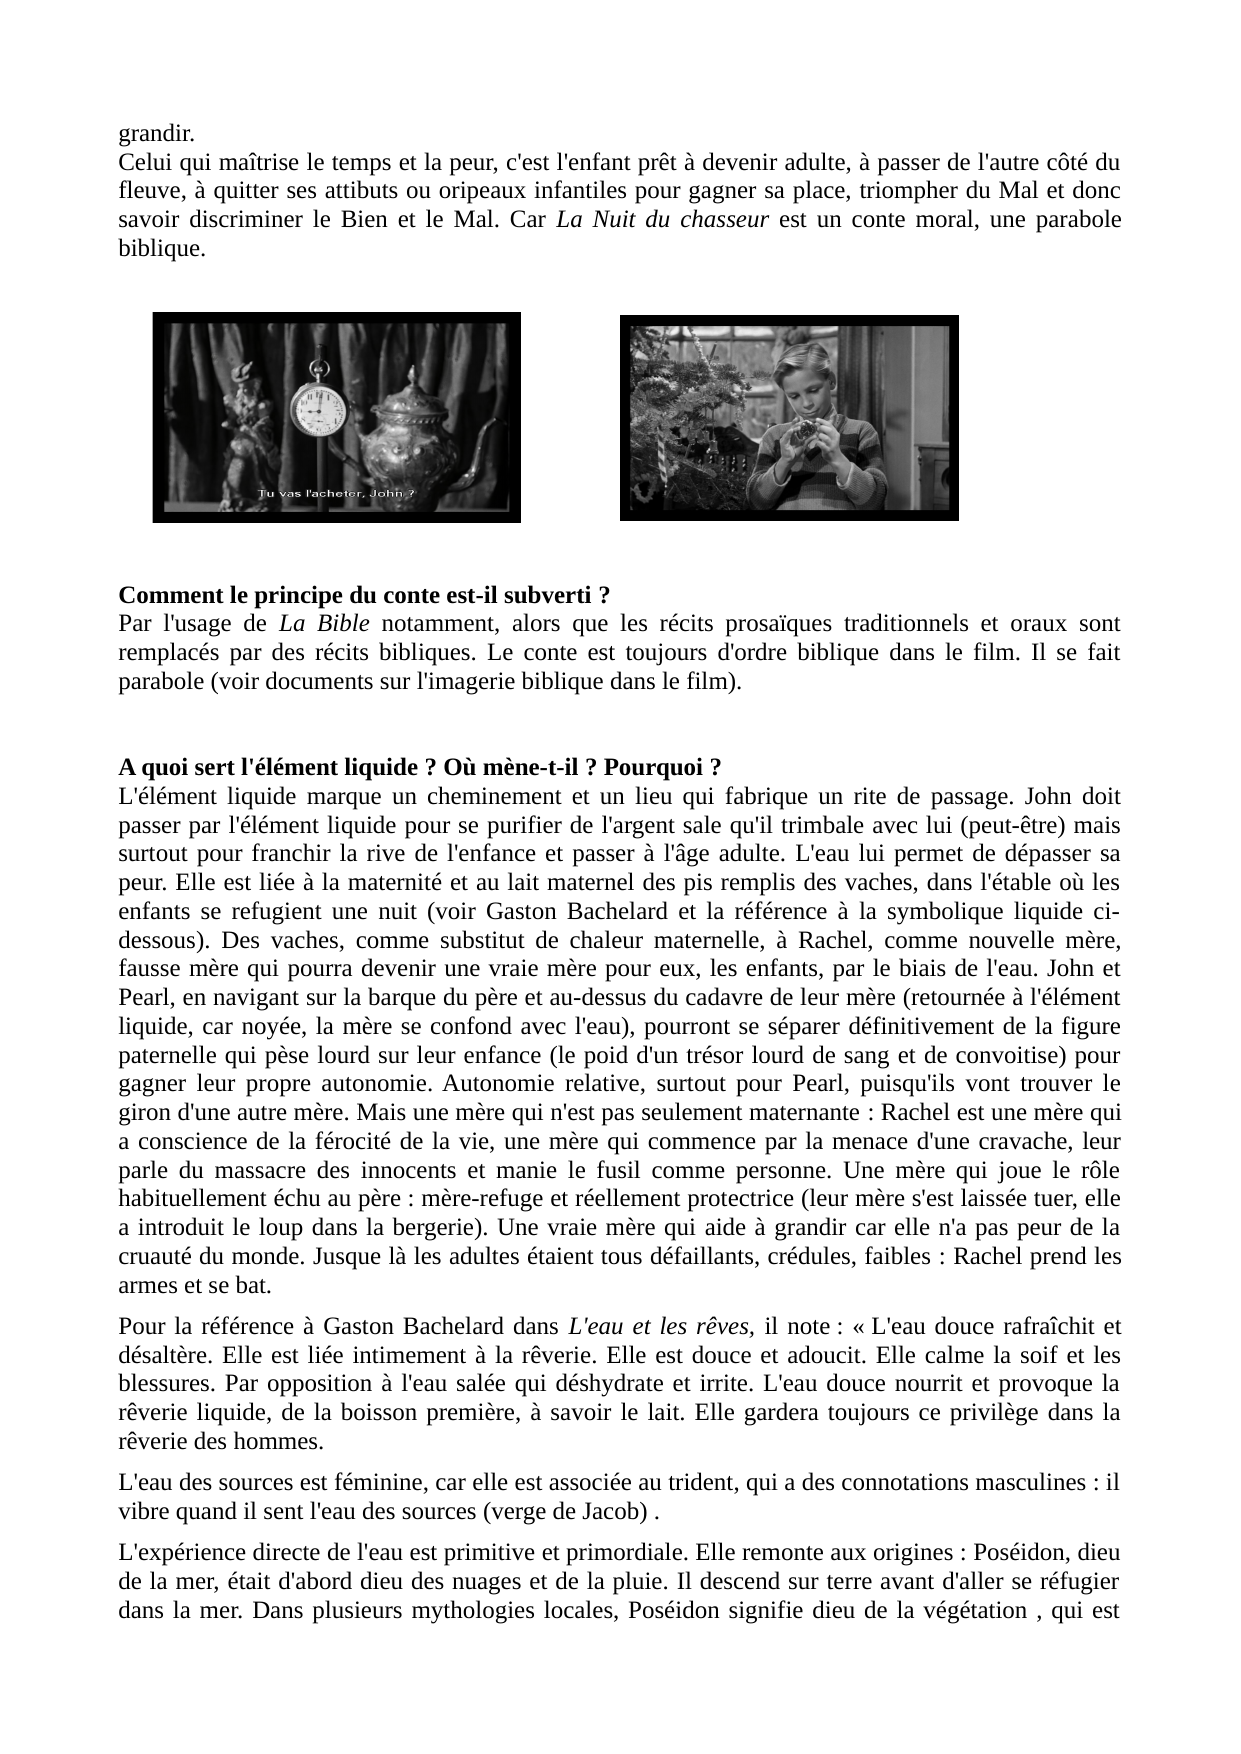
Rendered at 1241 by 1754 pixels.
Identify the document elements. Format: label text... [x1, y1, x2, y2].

table_header [124, 262, 888, 286]
text L'élément liquide marque un cheminement et un lieu qui fabrique un rite de passage. John doit passer par l'élément liquide pour se purifier de l'argent sale qu'il trimbale avec lui (peut-être) mais surtout pour franchir la rive de l'enfance et passer à l'âge adulte. L'eau lui permet de dépasser sa peur. Elle est liée à la maternité et au lait maternel des pis remplis des vaches, dans l'étable où les enfants se refugient une nuit (voir Gaston Bachelard et la référence à la symbolique liquide ci-dessous). Des vaches, comme substitut de chaleur maternelle, à Rachel, comme nouvelle mère, fausse mère qui pourra devenir une vraie mère pour eux, les enfants, par le biais de l'eau. John et Pearl, en navigant sur la barque du père et au-dessus du cadavre de leur mère (retournée à l'élément liquide, car noyée, la mère se confond avec l'eau), pourront se séparer définitivement de la figure paternelle qui pèse lourd sur leur enfance (le poid d'un trésor lourd de sang et de convoitise) pour gagner leur propre autonomie. Autonomie relative, surtout pour Pearl, puisqu'ils vont trouver le giron d'une autre mère. Mais une mère qui n'est pas seulement maternante : Rachel est une mère qui a conscience de la férocité de la vie, une mère qui commence par la menace d'une cravache, leur parle du massacre des innocents et manie le fusil comme personne. Une mère qui joue le rôle habituellement échu au père : mère-refuge et réellement protectrice (leur mère s'est laissée tuer, elle a introduit le loup dans la bergerie). Une vraie mère qui aide à grandir car elle n'a pas peur de la cruauté du monde. Jusque là les adultes étaient tous défaillants, crédules, faibles : Rachel prend les armes et se bat. [118, 781, 1122, 1298]
text L'eau des sources est féminine, car elle est associée au trident, qui a des connotations masculines : il vibre quand il sent l'eau des sources (verge de Jacob) . [118, 1467, 1122, 1525]
picture [152, 312, 521, 523]
text A quoi sert l'élément liquide ? Où mène-t-il ? Pourquoi ? [118, 752, 1122, 781]
picture [620, 315, 959, 521]
text Comment le principe du conte est-il subverti ? [118, 580, 1122, 608]
text L'expérience directe de l'eau est primitive et primordiale. Elle remonte aux origines : Poséidon, dieu de la mer, était d'abord dieu des nuages et de la pluie. Il descend sur terre avant d'aller se réfugier dans la mer. Dans plusieurs mythologies locales, Poséidon signifie dieu de la végétation , qui est [118, 1537, 1122, 1623]
text Pour la référence à Gaston Bachelard dans L'eau et les rêves, il note : « L'eau douce rafraîchit et désaltère. Elle est liée intimement à la rêverie. Elle est douce et adoucit. Elle calme la soif et les blessures. Par opposition à l'eau salée qui déshydrate et irrite. L'eau douce nourrit et provoque la rêverie liquide, de la boisson première, à savoir le lait. Elle gardera toujours ce privilège dans la rêverie des hommes. [118, 1311, 1122, 1455]
text Celui qui maîtrise le temps et la peur, c'est l'enfant prêt à devenir adulte, à passer de l'autre côté du fleuve, à quitter ses attibuts ou oripeaux infantiles pour gagner sa place, triompher du Mal et donc savoir discriminer le Bien et le Mal. Car La Nuit du chasseur est un conte moral, une parabole biblique. [118, 147, 1122, 262]
table_header [118, 262, 123, 286]
text Par l'usage de La Bible notamment, alors que les récits prosaïques traditionnels et oraux sont remplacés par des récits bibliques. Le conte est toujours d'ordre biblique dans le film. Il se fait parabole (voir documents sur l'imagerie biblique dans le film). [118, 608, 1122, 695]
text grandir. [118, 118, 1122, 147]
